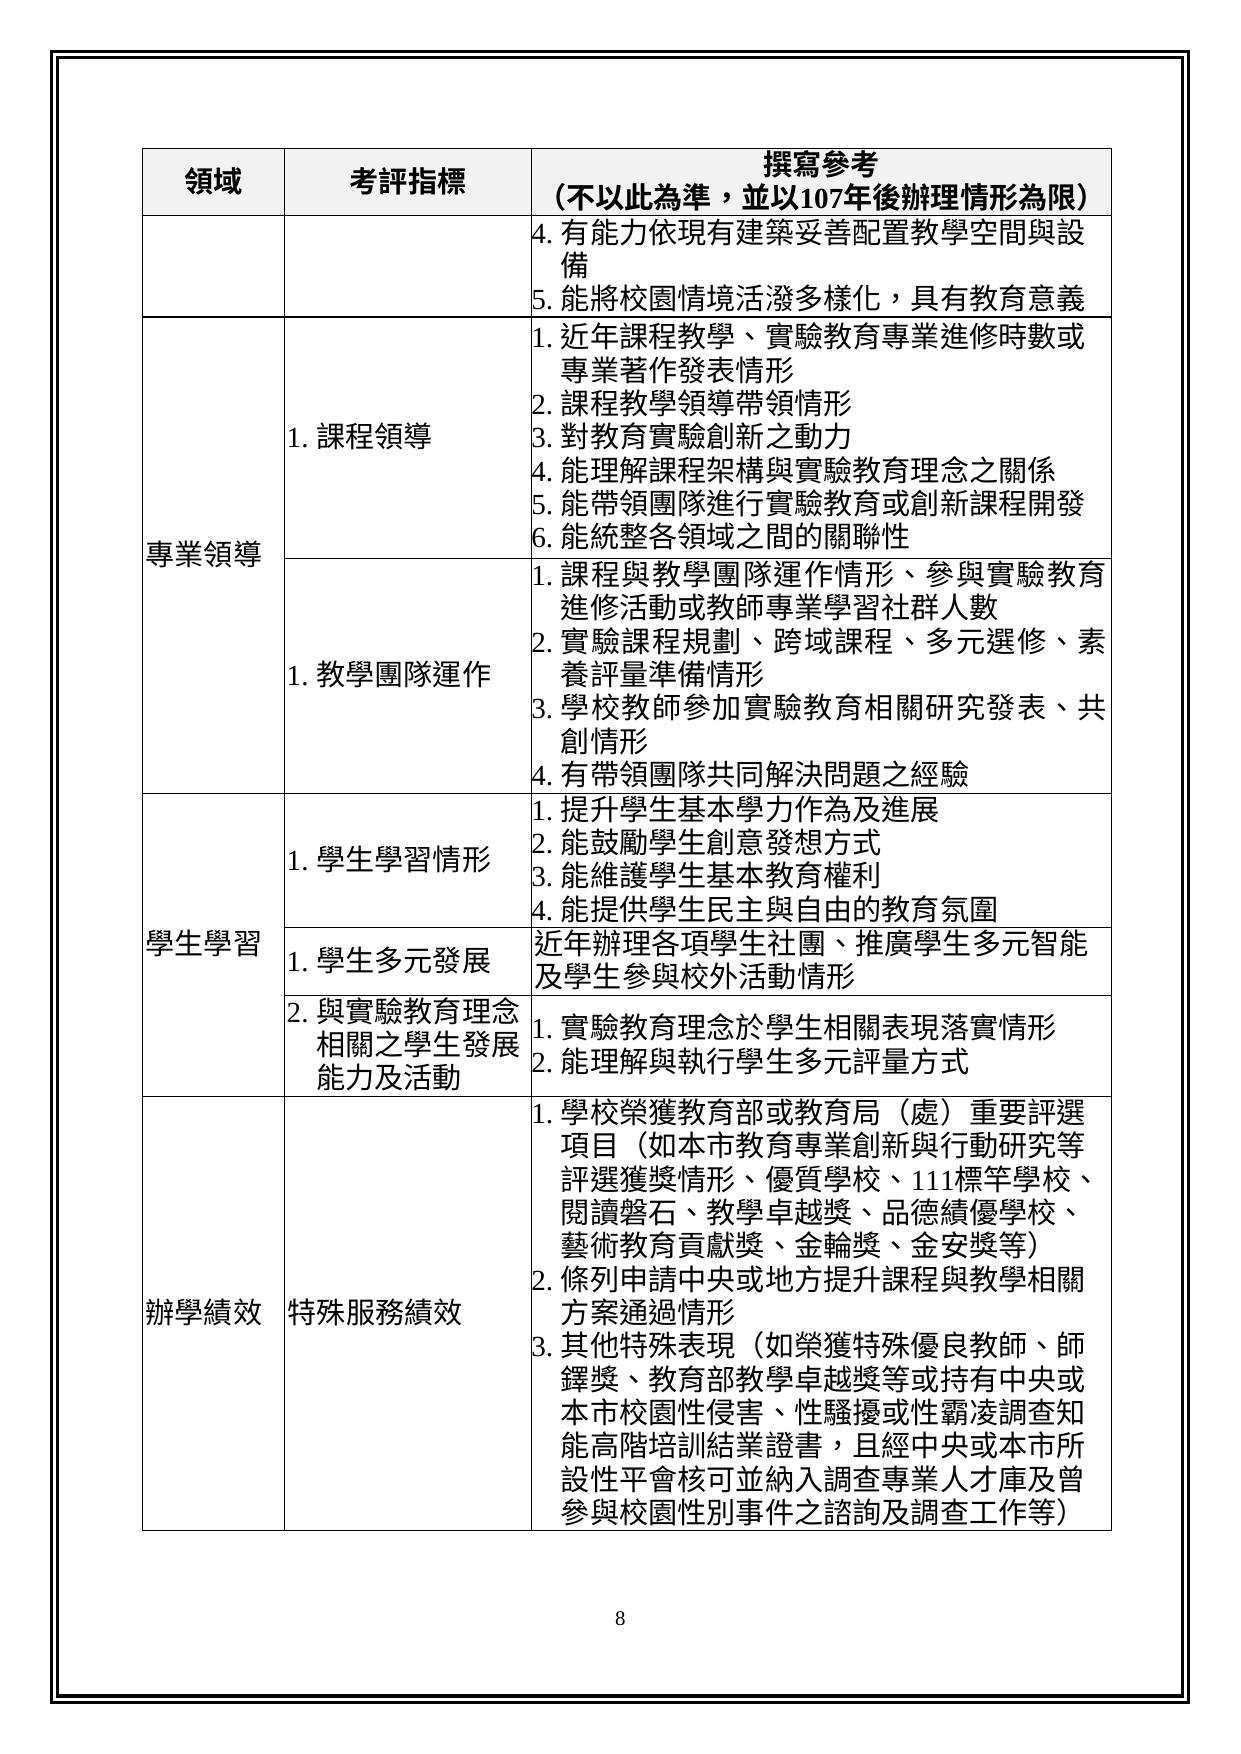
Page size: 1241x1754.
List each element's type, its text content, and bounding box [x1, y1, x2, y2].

table_header 領域 [143, 149, 284, 215]
table_cell 學生學習 [143, 794, 284, 1096]
table_header 撰寫參考 （不以此為準，並以107年後辦理情形為限） [532, 149, 1111, 215]
table_header 考評指標 [285, 149, 531, 215]
table_cell 近年課程教學、實驗教育專業進修時數或專業著作發表情形 課程教學領導帶領情形 對教育實驗創新之動力 能理解課程架構與實驗教育理念之關係 能帶領團隊進行實驗教育或創新課程開發 能統整各領域之間的關聯性 [532, 318, 1111, 558]
table_cell [285, 216, 531, 316]
table_cell 近年辦理各項學生社團、推廣學生多元智能及學生參與校外活動情形 [532, 928, 1111, 994]
table_cell 學生學習情形 [285, 794, 531, 927]
table_cell 提升學生基本學力作為及進展 能鼓勵學生創意發想方式 能維護學生基本教育權利 能提供學生民主與自由的教育氛圍 [532, 794, 1111, 927]
table_cell 專業領導 [143, 318, 284, 792]
table_cell 學校榮獲教育部或教育局（處）重要評選項目（如本市教育專業創新與行動研究等評選獲獎情形、優質學校、111標竿學校、閱讀磐石、教學卓越獎、品德績優學校、藝術教育貢獻獎、金輪獎、金安獎等） 條列申請中央或地方提升課程與教學相關方案通過情形 其他特殊表現（如榮獲特殊優良教師、師鐸獎、教育部教學卓越獎等或持有中央或本市校園性侵害、性騷擾或性霸凌調查知能高階培訓結業證書，且經中央或本市所設性平會核可並納入調查專業人才庫及曾參與校園性別事件之諮詢及調查工作等） [532, 1097, 1111, 1530]
table_cell 課程領導 [285, 318, 531, 558]
table_cell 辦學績效 [143, 1097, 284, 1530]
table_cell 與實驗教育理念相關之學生發展能力及活動 [285, 996, 531, 1096]
table_cell 實驗教育理念於學生相關表現落實情形 能理解與執行學生多元評量方式 [532, 996, 1111, 1096]
table_cell 教學團隊運作 [285, 559, 531, 792]
table_cell [143, 216, 284, 316]
table_cell 課程與教學團隊運作情形、參與實驗教育進修活動或教師專業學習社群人數 實驗課程規劃、跨域課程、多元選修、素養評量準備情形 學校教師參加實驗教育相關研究發表、共創情形 有帶領團隊共同解決問題之經驗 [532, 559, 1111, 792]
table_cell 曾推動智慧校園經驗或想法（包含「行政推動」、「教師教學」及「學生學習」三大向度） 引進科技輔助教學之推動策略及成果（如運用酷課雲、AI或AR技術等） 對教師增能及課程融入推動措施（活動研習、研發教案等） 有能力依現有建築妥善配置教學空間與設備 能將校園情境活潑多樣化，具有教育意義 [532, 216, 1111, 316]
table_cell 學生多元發展 [285, 928, 531, 994]
table_cell 特殊服務績效 [285, 1097, 531, 1530]
